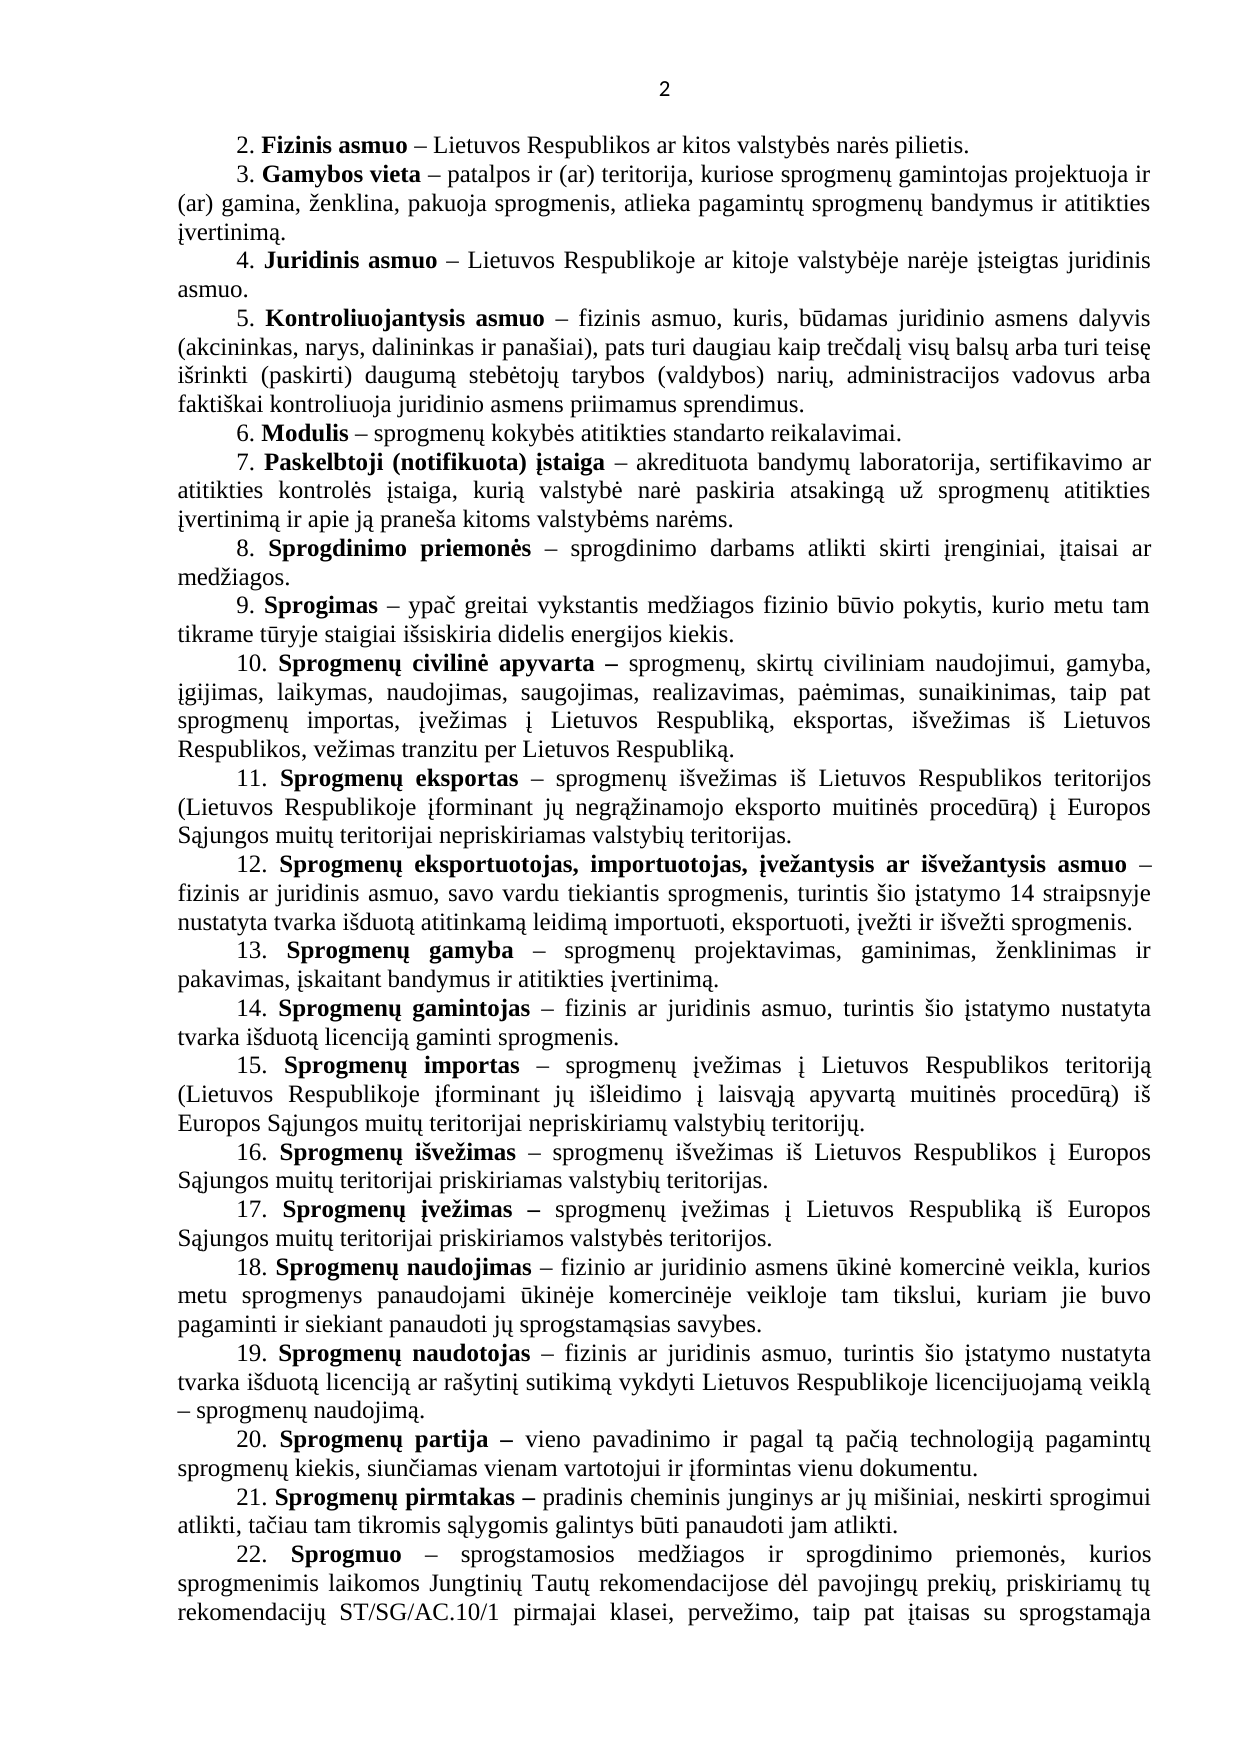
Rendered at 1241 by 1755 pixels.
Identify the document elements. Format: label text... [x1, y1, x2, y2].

text 3. Gamybos vieta – patalpos ir (ar) teritorija, kuriose sprogmenų gamintojas projektuoja ir (ar) gamina, ženklina, pakuoja sprogmenis, atlieka pagamintų sprogmenų bandymus ir atitikties įvertinimą. [177, 159, 1152, 246]
text 15. Sprogmenų importas – sprogmenų įvežimas į Lietuvos Respublikos teritoriją (Lietuvos Respublikoje įforminant jų išleidimo į laisvąją apyvartą muitinės procedūrą) iš Europos Sąjungos muitų teritorijai nepriskiriamų valstybių teritorijų. [177, 1051, 1152, 1137]
text 11. Sprogmenų eksportas – sprogmenų išvežimas iš Lietuvos Respublikos teritorijos (Lietuvos Respublikoje įforminant jų negrąžinamojo eksporto muitinės procedūrą) į Europos Sąjungos muitų teritorijai nepriskiriamas valstybių teritorijas. [177, 763, 1152, 849]
text 9. Sprogimas – ypač greitai vykstantis medžiagos fizinio būvio pokytis, kurio metu tam tikrame tūryje staigiai išsiskiria didelis energijos kiekis. [177, 591, 1152, 648]
text 13. Sprogmenų gamyba – sprogmenų projektavimas, gaminimas, ženklinimas ir pakavimas, įskaitant bandymus ir atitikties įvertinimą. [177, 936, 1152, 993]
text 22. Sprogmuo – sprogstamosios medžiagos ir sprogdinimo priemonės, kurios sprogmenimis laikomos Jungtinių Tautų rekomendacijose dėl pavojingų prekių, priskiriamų tų rekomendacijų ST/SG/AC.10/1 pirmajai klasei, pervežimo, taip pat įtaisas su sprogstamąja [177, 1539, 1152, 1626]
text 4. Juridinis asmuo – Lietuvos Respublikoje ar kitoje valstybėje narėje įsteigtas juridinis asmuo. [177, 246, 1152, 303]
text 16. Sprogmenų išvežimas – sprogmenų išvežimas iš Lietuvos Respublikos į Europos Sąjungos muitų teritorijai priskiriamas valstybių teritorijas. [177, 1137, 1152, 1194]
text 8. Sprogdinimo priemonės – sprogdinimo darbams atlikti skirti įrenginiai, įtaisai ar medžiagos. [177, 533, 1152, 591]
text 20. Sprogmenų partija – vieno pavadinimo ir pagal tą pačią technologiją pagamintų sprogmenų kiekis, siunčiamas vienam vartotojui ir įformintas vienu dokumentu. [177, 1424, 1152, 1482]
text 17. Sprogmenų įvežimas – sprogmenų įvežimas į Lietuvos Respubliką iš Europos Sąjungos muitų teritorijai priskiriamos valstybės teritorijos. [177, 1194, 1152, 1252]
text 2. Fizinis asmuo – Lietuvos Respublikos ar kitos valstybės narės pilietis. [177, 131, 1152, 159]
text 21. Sprogmenų pirmtakas – pradinis cheminis junginys ar jų mišiniai, neskirti sprogimui atlikti, tačiau tam tikromis sąlygomis galintys būti panaudoti jam atlikti. [177, 1482, 1152, 1539]
text 18. Sprogmenų naudojimas – fizinio ar juridinio asmens ūkinė komercinė veikla, kurios metu sprogmenys panaudojami ūkinėje komercinėje veikloje tam tikslui, kuriam jie buvo pagaminti ir siekiant panaudoti jų sprogstamąsias savybes. [177, 1252, 1152, 1338]
text 6. Modulis – sprogmenų kokybės atitikties standarto reikalavimai. [177, 418, 1152, 447]
text 14. Sprogmenų gamintojas – fizinis ar juridinis asmuo, turintis šio įstatymo nustatyta tvarka išduotą licenciją gaminti sprogmenis. [177, 993, 1152, 1051]
text 7. Paskelbtoji (notifikuota) įstaiga – akredituota bandymų laboratorija, sertifikavimo ar atitikties kontrolės įstaiga, kurią valstybė narė paskiria atsakingą už sprogmenų atitikties įvertinimą ir apie ją praneša kitoms valstybėms narėms. [177, 447, 1152, 533]
text 10. Sprogmenų civilinė apyvarta – sprogmenų, skirtų civiliniam naudojimui, gamyba, įgijimas, laikymas, naudojimas, saugojimas, realizavimas, paėmimas, sunaikinimas, taip pat sprogmenų importas, įvežimas į Lietuvos Respubliką, eksportas, išvežimas iš Lietuvos Respublikos, vežimas tranzitu per Lietuvos Respubliką. [177, 648, 1152, 763]
text 19. Sprogmenų naudotojas – fizinis ar juridinis asmuo, turintis šio įstatymo nustatyta tvarka išduotą licenciją ar rašytinį sutikimą vykdyti Lietuvos Respublikoje licencijuojamą veiklą – sprogmenų naudojimą. [177, 1338, 1152, 1424]
text 5. Kontroliuojantysis asmuo – fizinis asmuo, kuris, būdamas juridinio asmens dalyvis (akcininkas, narys, dalininkas ir panašiai), pats turi daugiau kaip trečdalį visų balsų arba turi teisę išrinkti (paskirti) daugumą stebėtojų tarybos (valdybos) narių, administracijos vadovus arba faktiškai kontroliuoja juridinio asmens priimamus sprendimus. [177, 303, 1152, 418]
text 12. Sprogmenų eksportuotojas, importuotojas, įvežantysis ar išvežantysis asmuo – fizinis ar juridinis asmuo, savo vardu tiekiantis sprogmenis, turintis šio įstatymo 14 straipsnyje nustatyta tvarka išduotą atitinkamą leidimą importuoti, eksportuoti, įvežti ir išvežti sprogmenis. [177, 849, 1152, 936]
